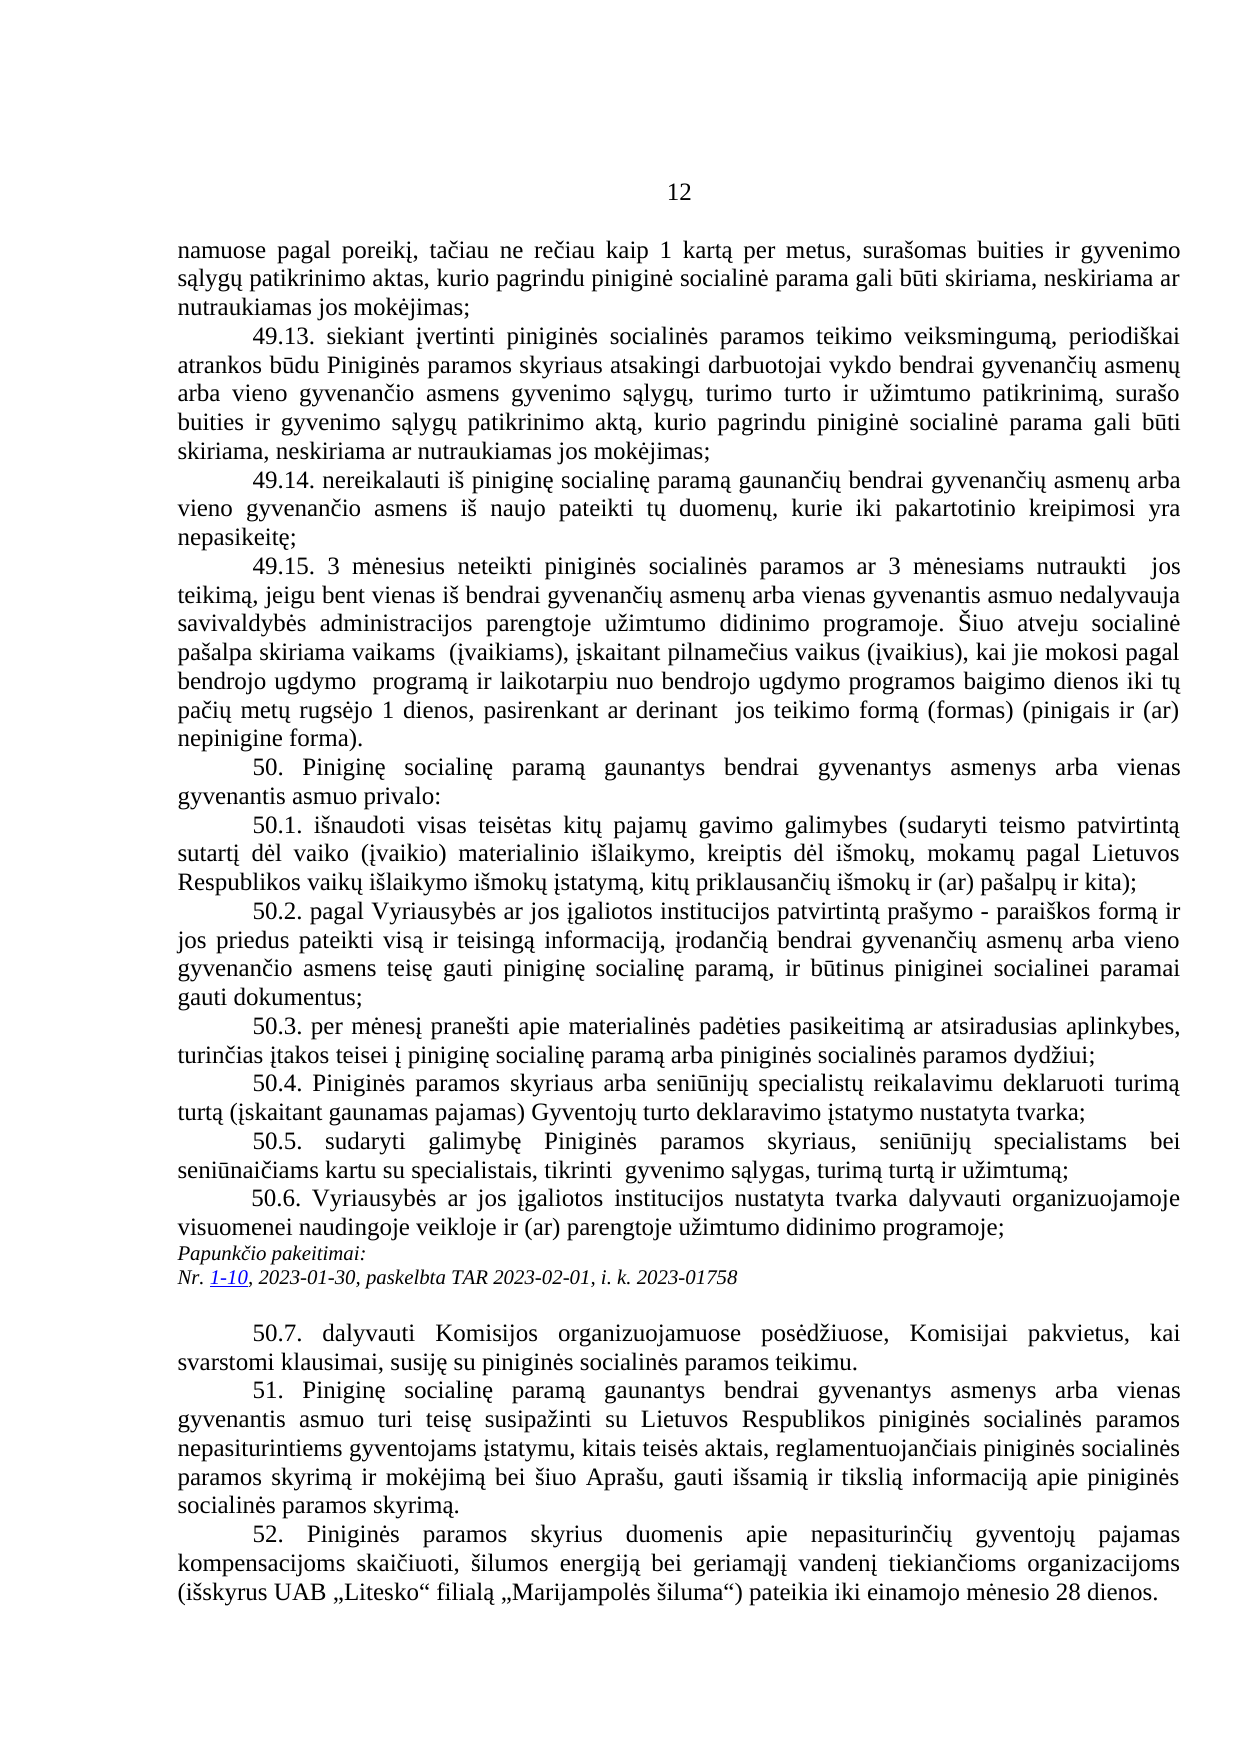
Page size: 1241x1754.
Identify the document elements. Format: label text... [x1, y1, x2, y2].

text 50.2. pagal Vyriausybės ar jos įgaliotos institucijos patvirtintą prašymo - paraiškos formą ir jos priedus pateikti visą ir teisingą informaciją, įrodančią bendrai gyvenančių asmenų arba vieno gyvenančio asmens teisę gauti piniginę socialinę paramą, ir būtinus piniginei socialinei paramai gauti dokumentus; [177, 896, 1181, 1011]
text 50.3. per mėnesį pranešti apie materialinės padėties pasikeitimą ar atsiradusias aplinkybes, turinčias įtakos teisei į piniginę socialinę paramą arba piniginės socialinės paramos dydžiui; [177, 1011, 1181, 1068]
text 50. Piniginę socialinę paramą gaunantys bendrai gyvenantys asmenys arba vienas gyvenantis asmuo privalo: [177, 752, 1181, 810]
text 50.4. Piniginės paramos skyriaus arba seniūnijų specialistų reikalavimu deklaruoti turimą turtą (įskaitant gaunamas pajamas) Gyventojų turto deklaravimo įstatymo nustatyta tvarka; [177, 1068, 1181, 1126]
text 51. Piniginę socialinę paramą gaunantys bendrai gyvenantys asmenys arba vienas gyvenantis asmuo turi teisę susipažinti su Lietuvos Respublikos piniginės socialinės paramos nepasiturintiems gyventojams įstatymu, kitais teisės aktais, reglamentuojančiais piniginės socialinės paramos skyrimą ir mokėjimą bei šiuo Aprašu, gauti išsamią ir tikslią informaciją apie piniginės socialinės paramos skyrimą. [177, 1375, 1181, 1519]
text 50.6. Vyriausybės ar jos įgaliotos institucijos nustatyta tvarka dalyvauti organizuojamoje visuomenei naudingoje veikloje ir (ar) parengtoje užimtumo didinimo programoje; [177, 1183, 1181, 1241]
text 49.15. 3 mėnesius neteikti piniginės socialinės paramos ar 3 mėnesiams nutraukti jos teikimą, jeigu bent vienas iš bendrai gyvenančių asmenų arba vienas gyvenantis asmuo nedalyvauja savivaldybės administracijos parengtoje užimtumo didinimo programoje. Šiuo atveju socialinė pašalpa skiriama vaikams (įvaikiams), įskaitant pilnamečius vaikus (įvaikius), kai jie mokosi pagal bendrojo ugdymo programą ir laikotarpiu nuo bendrojo ugdymo programos baigimo dienos iki tų pačių metų rugsėjo 1 dienos, pasirenkant ar derinant jos teikimo formą (formas) (pinigais ir (ar) nepinigine forma). [177, 551, 1181, 752]
text Papunkčio pakeitimai: [177, 1241, 1181, 1265]
text 50.1. išnaudoti visas teisėtas kitų pajamų gavimo galimybes (sudaryti teismo patvirtintą sutartį dėl vaiko (įvaikio) materialinio išlaikymo, kreiptis dėl išmokų, mokamų pagal Lietuvos Respublikos vaikų išlaikymo išmokų įstatymą, kitų priklausančių išmokų ir (ar) pašalpų ir kita); [177, 810, 1181, 896]
text 52. Piniginės paramos skyrius duomenis apie nepasiturinčių gyventojų pajamas kompensacijoms skaičiuoti, šilumos energiją bei geriamąjį vandenį tiekiančioms organizacijoms (išskyrus UAB „Litesko“ filialą „Marijampolės šiluma“) pateikia iki einamojo mėnesio 28 dienos. [177, 1519, 1181, 1605]
text 49.14. nereikalauti iš piniginę socialinę paramą gaunančių bendrai gyvenančių asmenų arba vieno gyvenančio asmens iš naujo pateikti tų duomenų, kurie iki pakartotinio kreipimosi yra nepasikeitę; [177, 465, 1181, 551]
text Nr. 1-10, 2023-01-30, paskelbta TAR 2023-02-01, i. k. 2023-01758 [177, 1265, 1181, 1289]
text 50.7. dalyvauti Komisijos organizuojamuose posėdžiuose, Komisijai pakvietus, kai svarstomi klausimai, susiję su piniginės socialinės paramos teikimu. [177, 1318, 1181, 1375]
text 49.13. siekiant įvertinti piniginės socialinės paramos teikimo veiksmingumą, periodiškai atrankos būdu Piniginės paramos skyriaus atsakingi darbuotojai vykdo bendrai gyvenančių asmenų arba vieno gyvenančio asmens gyvenimo sąlygų, turimo turto ir užimtumo patikrinimą, surašo buities ir gyvenimo sąlygų patikrinimo aktą, kurio pagrindu piniginė socialinė parama gali būti skiriama, neskiriama ar nutraukiamas jos mokėjimas; [177, 321, 1181, 465]
text namuose pagal poreikį, tačiau ne rečiau kaip 1 kartą per metus, surašomas buities ir gyvenimo sąlygų patikrinimo aktas, kurio pagrindu piniginė socialinė parama gali būti skiriama, neskiriama ar nutraukiamas jos mokėjimas; [177, 235, 1181, 321]
text 50.5. sudaryti galimybę Piniginės paramos skyriaus, seniūnijų specialistams bei seniūnaičiams kartu su specialistais, tikrinti gyvenimo sąlygas, turimą turtą ir užimtumą; [177, 1126, 1181, 1183]
